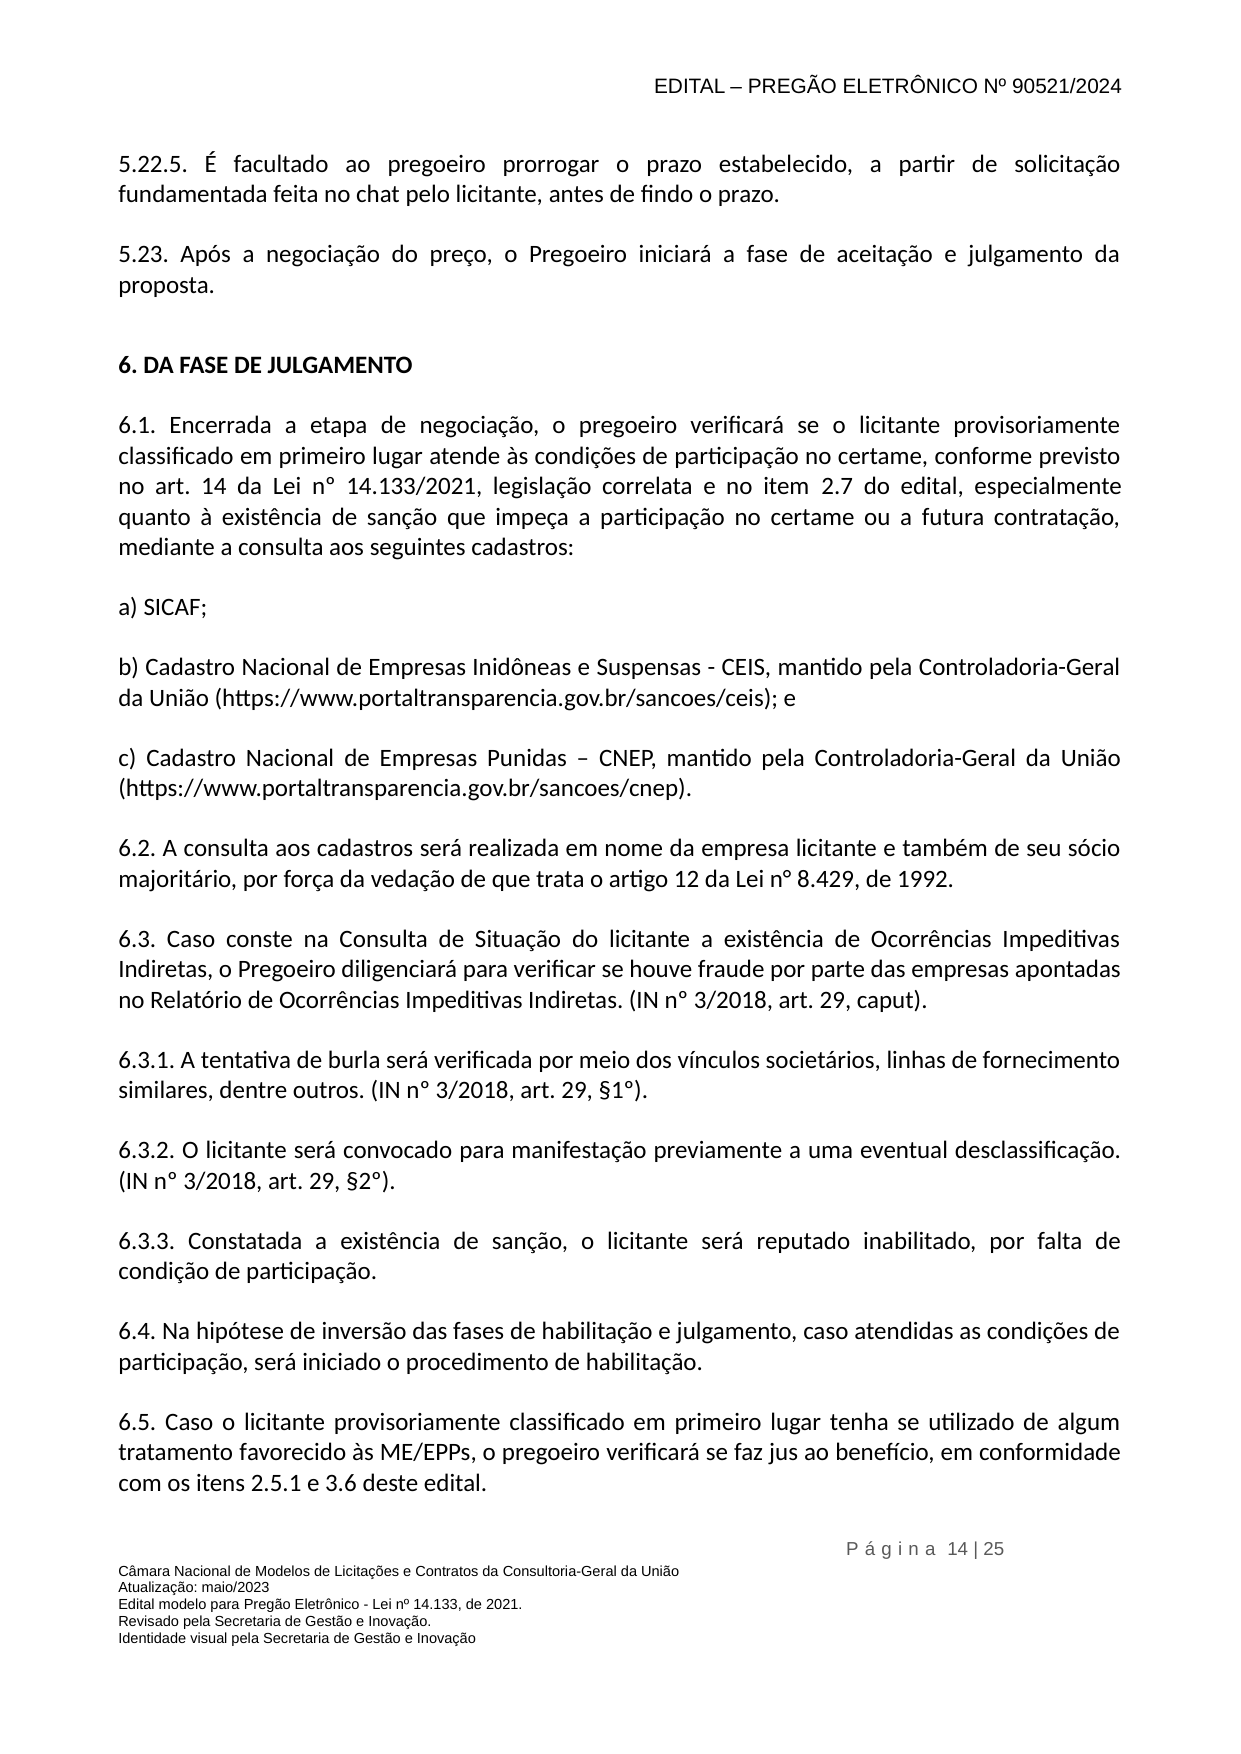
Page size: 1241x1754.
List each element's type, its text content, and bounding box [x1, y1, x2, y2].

text 6.3.2. O licitante será convocado para manifestação previamente a uma eventual desclassificação. (IN nº 3/2018, art. 29, §2º). [118, 1134, 1122, 1196]
text 6.2. A consulta aos cadastros será realizada em nome da empresa licitante e também de seu sócio majoritário, por força da vedação de que trata o artigo 12 da Lei n° 8.429, de 1992. [118, 832, 1122, 893]
text 6.4. Na hipótese de inversão das fases de habilitação e julgamento, caso atendidas as condições de participação, será iniciado o procedimento de habilitação. [118, 1316, 1122, 1377]
text 5.22.5. É facultado ao pregoeiro prorrogar o prazo estabelecido, a partir de solicitação fundamentada feita no chat pelo licitante, antes de findo o prazo. [118, 148, 1122, 209]
text c) Cadastro Nacional de Empresas Punidas – CNEP, mantido pela Controladoria-Geral da União (https://www.portaltransparencia.gov.br/sancoes/cnep). [118, 742, 1122, 803]
text 6.3.3. Constatada a existência de sanção, o licitante será reputado inabilitado, por falta de condição de participação. [118, 1225, 1122, 1286]
text 6.3. Caso conste na Consulta de Situação do licitante a existência de Ocorrências Impeditivas Indiretas, o Pregoeiro diligenciará para verificar se houve fraude por parte das empresas apontadas no Relatório de Ocorrências Impeditivas Indiretas. (IN nº 3/2018, art. 29, caput). [118, 923, 1122, 1014]
text b) Cadastro Nacional de Empresas Inidôneas e Suspensas - CEIS, mantido pela Controladoria-Geral da União (https://www.portaltransparencia.gov.br/sancoes/ceis); e [118, 651, 1122, 712]
text 6.1. Encerrada a etapa de negociação, o pregoeiro verificará se o licitante provisoriamente classificado em primeiro lugar atende às condições de participação no certame, conforme previsto no art. 14 da Lei nº 14.133/2021, legislação correlata e no item 2.7 do edital, especialmente quanto à existência de sanção que impeça a participação no certame ou a futura contratação, mediante a consulta aos seguintes cadastros: [118, 409, 1122, 562]
text 6.3.1. A tentativa de burla será verificada por meio dos vínculos societários, linhas de fornecimento similares, dentre outros. (IN nº 3/2018, art. 29, §1º). [118, 1044, 1122, 1105]
text 6.5. Caso o licitante provisoriamente classificado em primeiro lugar tenha se utilizado de algum tratamento favorecido às ME/EPPs, o pregoeiro verificará se faz jus ao benefício, em conformidade com os itens 2.5.1 e 3.6 deste edital. [118, 1406, 1122, 1498]
text 5.23. Após a negociação do preço, o Pregoeiro iniciará a fase de aceitação e julgamento da proposta. [118, 238, 1122, 299]
text a) SICAF; [118, 591, 1122, 622]
subtitle 6. DA FASE DE JULGAMENTO [118, 349, 1122, 380]
